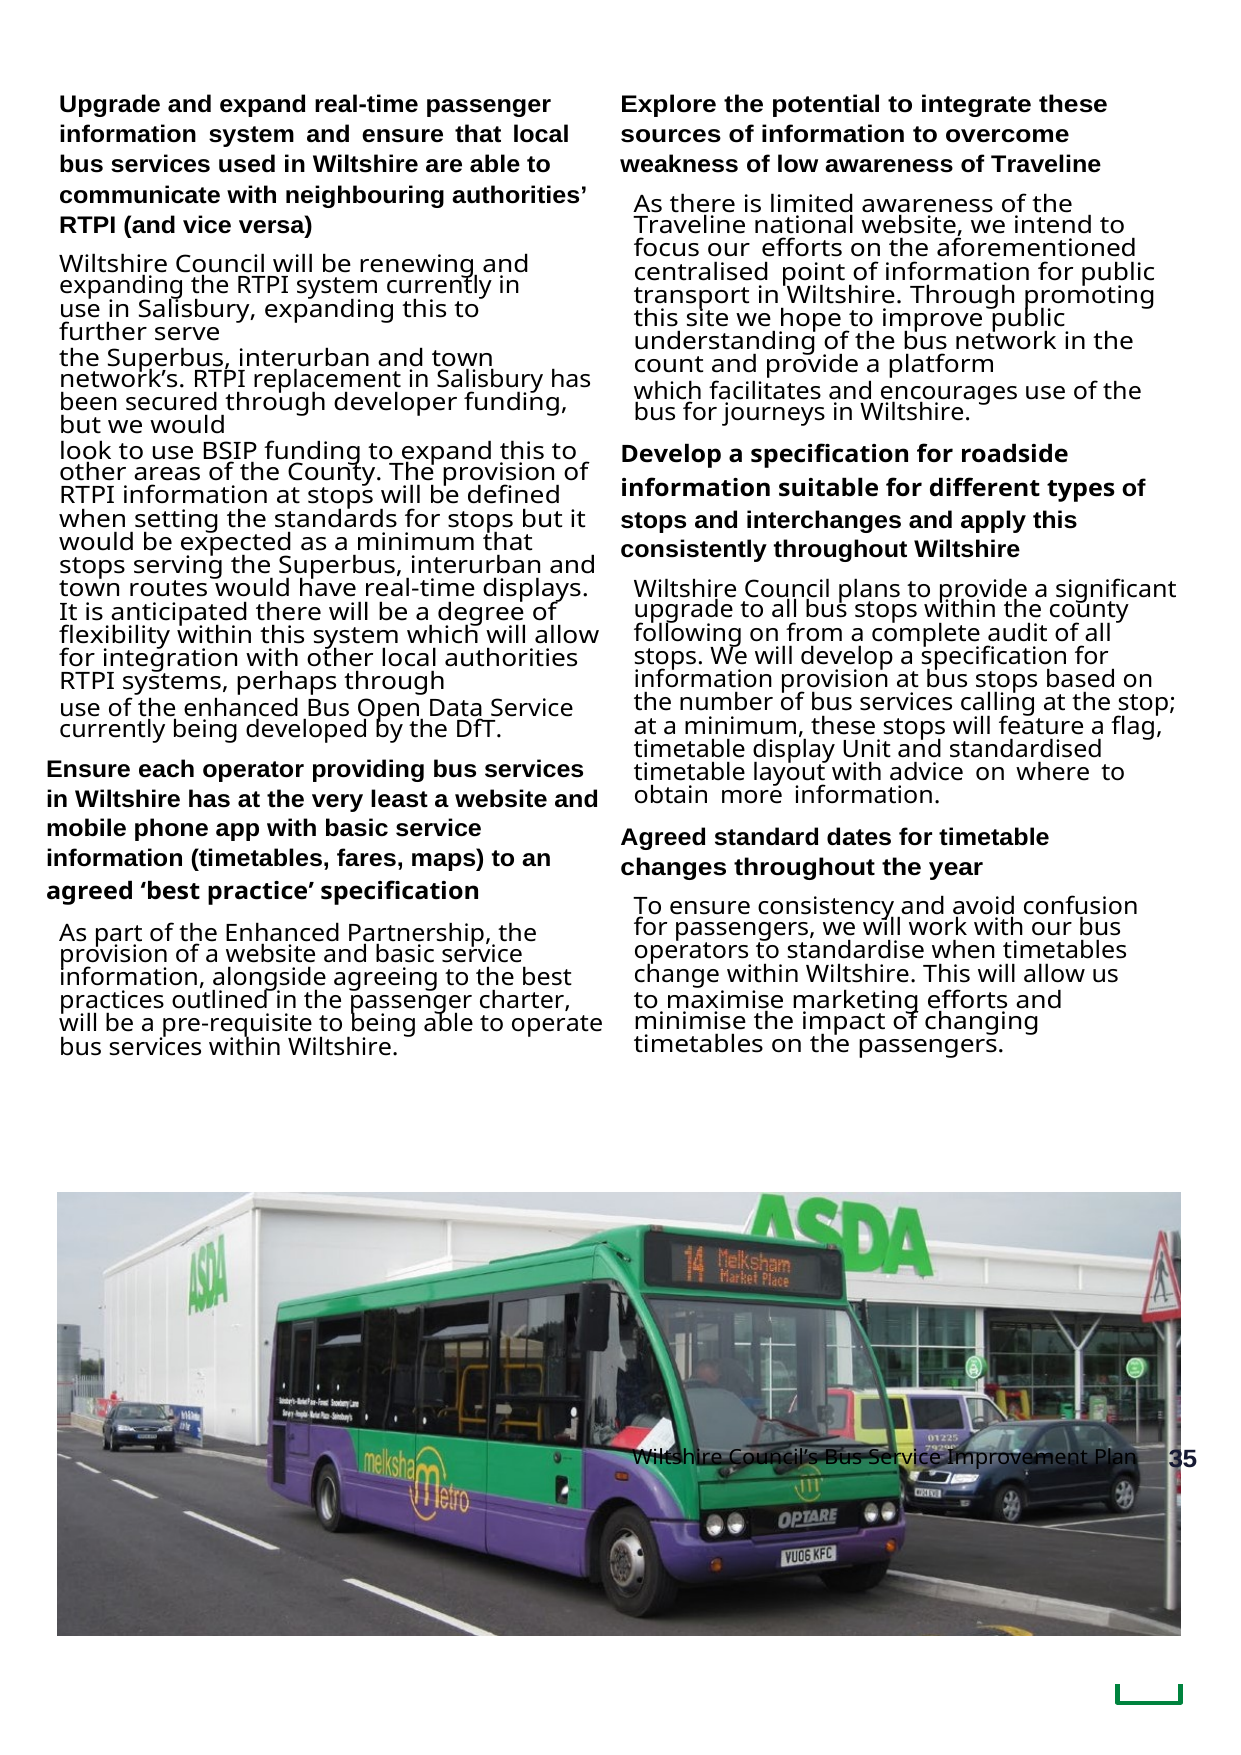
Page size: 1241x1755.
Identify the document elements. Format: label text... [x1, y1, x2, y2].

subtitle Explore the potential to integrate these sources of information to overcome weakness of low awareness of Traveline [620, 90, 1179, 178]
text To ensure consistency and avoid confusion for passengers, we will work with our bus operators to standardise when timetables change within Wiltshire. This will allow us [633, 896, 1143, 989]
text As part of the Enhanced Partnership, the provision of a website and basic service information, alongside agreeing to the best practices outlined in the passenger charter, will be a pre-requisite to being able to operate bus services within Wiltshire. [59, 923, 605, 1062]
text look to use BSIP funding to expand this to other areas of the County. The provision of RTPI information at stops will be defined when setting the standards for stops but it would be expected as a minimum that stops serving the Superbus, interurban and town routes would have real-time displays. It is anticipated there will be a degree of flexibility within this system which will allow for integration with other local authorities RTPI systems, perhaps through [59, 441, 605, 697]
text to maximise marketing efforts and minimise the impact of changing timetables on the passengers. [633, 990, 1146, 1059]
text which facilitates and encourages use of the bus for journeys in Wiltshire. [633, 381, 1179, 427]
text use of the enhanced Bus Open Data Service currently being developed by the DfT. [59, 698, 612, 745]
text As there is limited awareness of the Traveline national website, we intend to focus our efforts on the aforementioned centralised point of information for public transport in Wiltshire. Through promoting this site we hope to improve public understanding of the bus network in the count and provide a platform [633, 194, 1175, 380]
subtitle Upgrade and expand real-time passenger information system and ensure that local bus services used in Wiltshire are able to communicate with neighbouring authorities’ RTPI (and vice versa) [59, 90, 612, 239]
text Wiltshire Council will be renewing and expanding the RTPI system currently in use in Salisbury, expanding this to further serve [59, 254, 564, 347]
text the Superbus, interurban and town network’s. RTPI replacement in Salisbury has been secured through developer funding, but we would [59, 348, 612, 441]
subtitle Ensure each operator providing bus services in Wiltshire has at the very least a website and mobile phone app with basic service information (timetables, fares, maps) to an agreed ‘best practice’ specification [46, 755, 605, 906]
subtitle Agreed standard dates for timetable changes throughout the year [620, 822, 1146, 880]
subtitle Develop a specification for roadside information suitable for different types of stops and interchanges and apply this consistently throughout Wiltshire [620, 436, 1146, 563]
text Wiltshire Council plans to provide a significant upgrade to all bus stops within the county following on from a complete audit of all stops. We will develop a specification for information provision at bus stops based on the number of bus services calling at the stop; at a minimum, these stops will feature a flag, timetable display Unit and standardised timetable layout with advice on where to obtain more information. [633, 578, 1179, 811]
